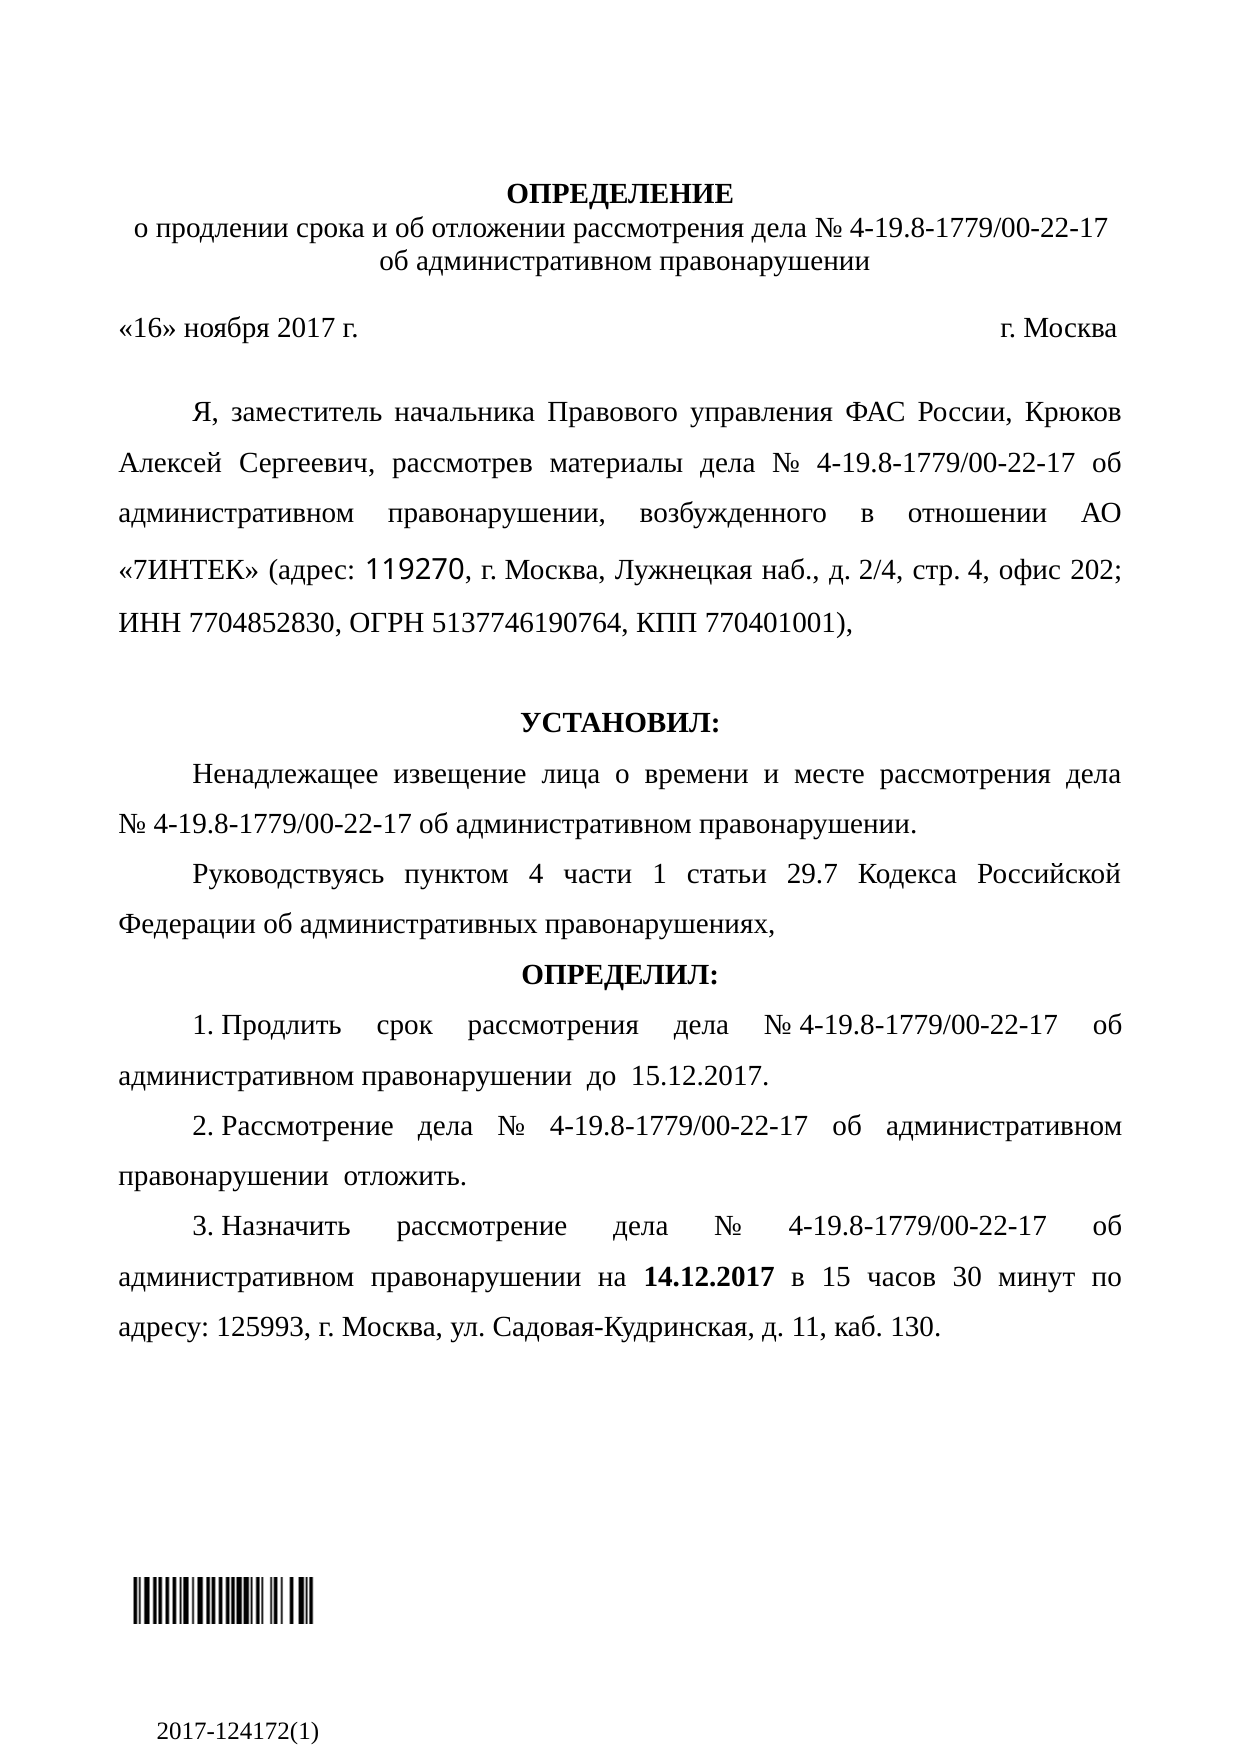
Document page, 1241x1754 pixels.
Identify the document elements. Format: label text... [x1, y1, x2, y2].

text о продлении срока и об отложении рассмотрения дела № 4-19.8-1779/00-22-17 [120, 210, 1122, 243]
text Руководствуясь пунктом 4 части 1 статьи 29.7 Кодекса Российской Федерации об административных правонарушениях, [118, 856, 1122, 940]
text «16» ноября 2017 г. г. Москва [118, 311, 1122, 344]
text ОПРЕДЕЛИЛ: [118, 957, 1122, 991]
text Ненадлежащее извещение лица о времени и месте рассмотрения дела № 4-19.8-1779/00-22-17 об административном правонарушении. [118, 756, 1122, 839]
text УСТАНОВИЛ: [118, 705, 1122, 739]
picture [118, 1577, 331, 1624]
text ОПРЕДЕЛЕНИЕ [118, 176, 1122, 210]
text 1. Продлить срок рассмотрения дела № 4-19.8-1779/00-22-17 об административном правонарушении до 15.12.2017. [118, 1007, 1122, 1091]
text Я, заместитель начальника Правового управления ФАС России, Крюков Алексей Сергеевич, рассмотрев материалы дела № 4-19.8-1779/00-22-17 об административном правонарушении, возбужденного в отношении АО «7ИНТЕК» (адрес: 119270, г. Москва, Лужнецкая наб., д. 2/4, стр. 4, офис 202; ИНН 7704852830, ОГРН 5137746190764, КПП 770401001), [118, 394, 1122, 638]
text 3. Назначить рассмотрение дела № 4-19.8-1779/00-22-17 об административном правонарушении на 14.12.2017 в 15 часов 30 минут по адресу: 125993, г. Москва, ул. Садовая-Кудринская, д. 11, каб. 130. [118, 1208, 1122, 1343]
text 2. Рассмотрение дела № 4-19.8-1779/00-22-17 об административном правонарушении отложить. [118, 1108, 1122, 1192]
text об административном правонарушении [120, 243, 1122, 277]
